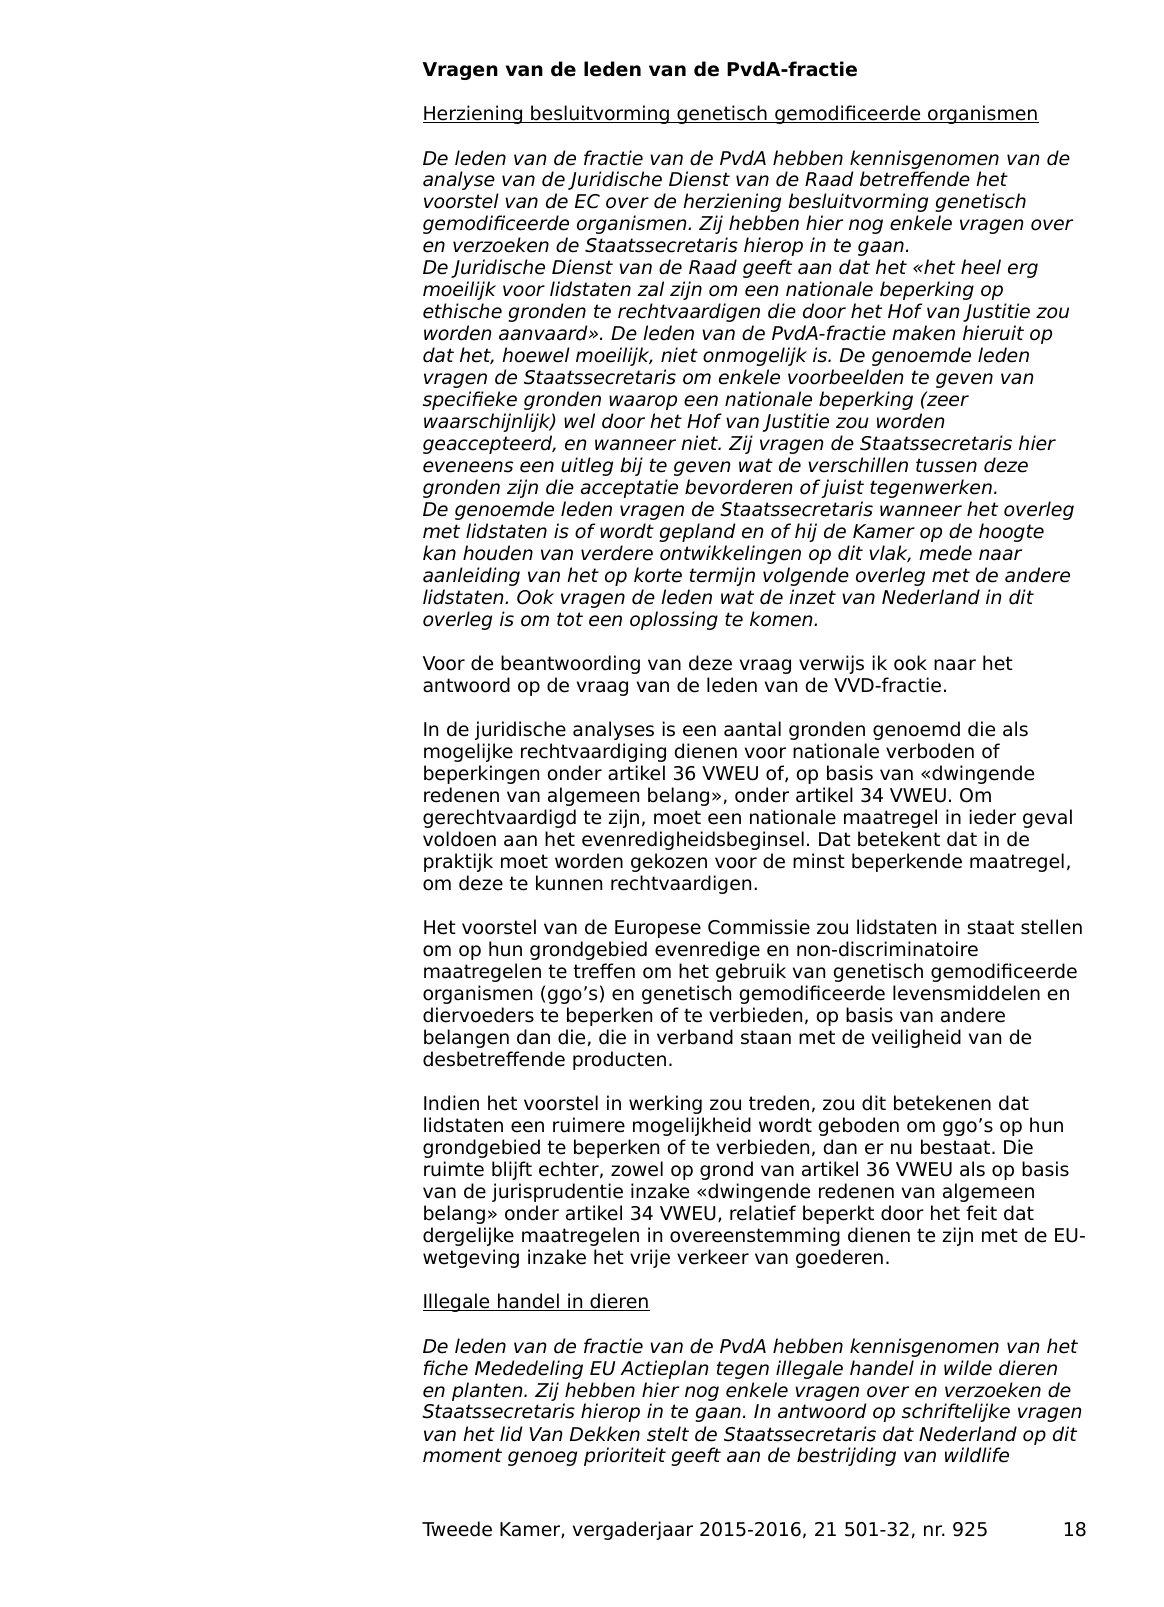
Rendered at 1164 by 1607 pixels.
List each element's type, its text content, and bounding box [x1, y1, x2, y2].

subtitle Illegale handel in dieren [422, 1291, 1087, 1313]
text De leden van de fractie van de PvdA hebben kennisgenomen van de analyse van de Juridische Dienst van de Raad betreffende het voorstel van de EC over de herziening besluitvorming genetisch gemodificeerde organismen. Zij hebben hier nog enkele vragen over en verzoeken de Staatssecretaris hierop in te gaan. [422, 147, 1087, 257]
text Het voorstel van de Europese Commissie zou lidstaten in staat stellen om op hun grondgebied evenredige en non-discriminatoire maatregelen te treffen om het gebruik van genetisch gemodificeerde organismen (ggo’s) en genetisch gemodificeerde levensmiddelen en diervoeders te beperken of te verbieden, op basis van andere belangen dan die, die in verband staan met de veiligheid van de desbetreffende producten. [422, 917, 1087, 1071]
text De leden van de fractie van de PvdA hebben kennisgenomen van het fiche Mededeling EU Actieplan tegen illegale handel in wilde dieren en planten. Zij hebben hier nog enkele vragen over en verzoeken de Staatssecretaris hierop in te gaan. In antwoord op schriftelijke vragen van het lid Van Dekken stelt de Staatssecretaris dat Nederland op dit moment genoeg prioriteit geeft aan de bestrijding van wildlife [422, 1336, 1087, 1467]
subtitle Vragen van de leden van de PvdA-fractie [422, 59, 1087, 81]
text In de juridische analyses is een aantal gronden genoemd die als mogelijke rechtvaardiging dienen voor nationale verboden of beperkingen onder artikel 36 VWEU of, op basis van «dwingende redenen van algemeen belang», onder artikel 34 VWEU. Om gerechtvaardigd te zijn, moet een nationale maatregel in ieder geval voldoen aan het evenredigheidsbeginsel. Dat betekent dat in de praktijk moet worden gekozen voor de minst beperkende maatregel, om deze te kunnen rechtvaardigen. [422, 719, 1087, 895]
subtitle Herziening besluitvorming genetisch gemodificeerde organismen [422, 103, 1087, 125]
text De Juridische Dienst van de Raad geeft aan dat het «het heel erg moeilijk voor lidstaten zal zijn om een nationale beperking op ethische gronden te rechtvaardigen die door het Hof van Justitie zou worden aanvaard». De leden van de PvdA-fractie maken hieruit op dat het, hoewel moeilijk, niet onmogelijk is. De genoemde leden vragen de Staatssecretaris om enkele voorbeelden te geven van specifieke gronden waarop een nationale beperking (zeer waarschijnlijk) wel door het Hof van Justitie zou worden geaccepteerd, en wanneer niet. Zij vragen de Staatssecretaris hier eveneens een uitleg bij te geven wat de verschillen tussen deze gronden zijn die acceptatie bevorderen of juist tegenwerken. [422, 257, 1087, 499]
text De genoemde leden vragen de Staatssecretaris wanneer het overleg met lidstaten is of wordt gepland en of hij de Kamer op de hoogte kan houden van verdere ontwikkelingen op dit vlak, mede naar aanleiding van het op korte termijn volgende overleg met de andere lidstaten. Ook vragen de leden wat de inzet van Nederland in dit overleg is om tot een oplossing te komen. [422, 499, 1087, 631]
text Indien het voorstel in werking zou treden, zou dit betekenen dat lidstaten een ruimere mogelijkheid wordt geboden om ggo’s op hun grondgebied te beperken of te verbieden, dan er nu bestaat. Die ruimte blijft echter, zowel op grond van artikel 36 VWEU als op basis van de jurisprudentie inzake «dwingende redenen van algemeen belang» onder artikel 34 VWEU, relatief beperkt door het feit dat dergelijke maatregelen in overeenstemming dienen te zijn met de EU-wetgeving inzake het vrije verkeer van goederen. [422, 1093, 1087, 1269]
text Voor de beantwoording van deze vraag verwijs ik ook naar het antwoord op de vraag van de leden van de VVD-fractie. [422, 653, 1087, 697]
